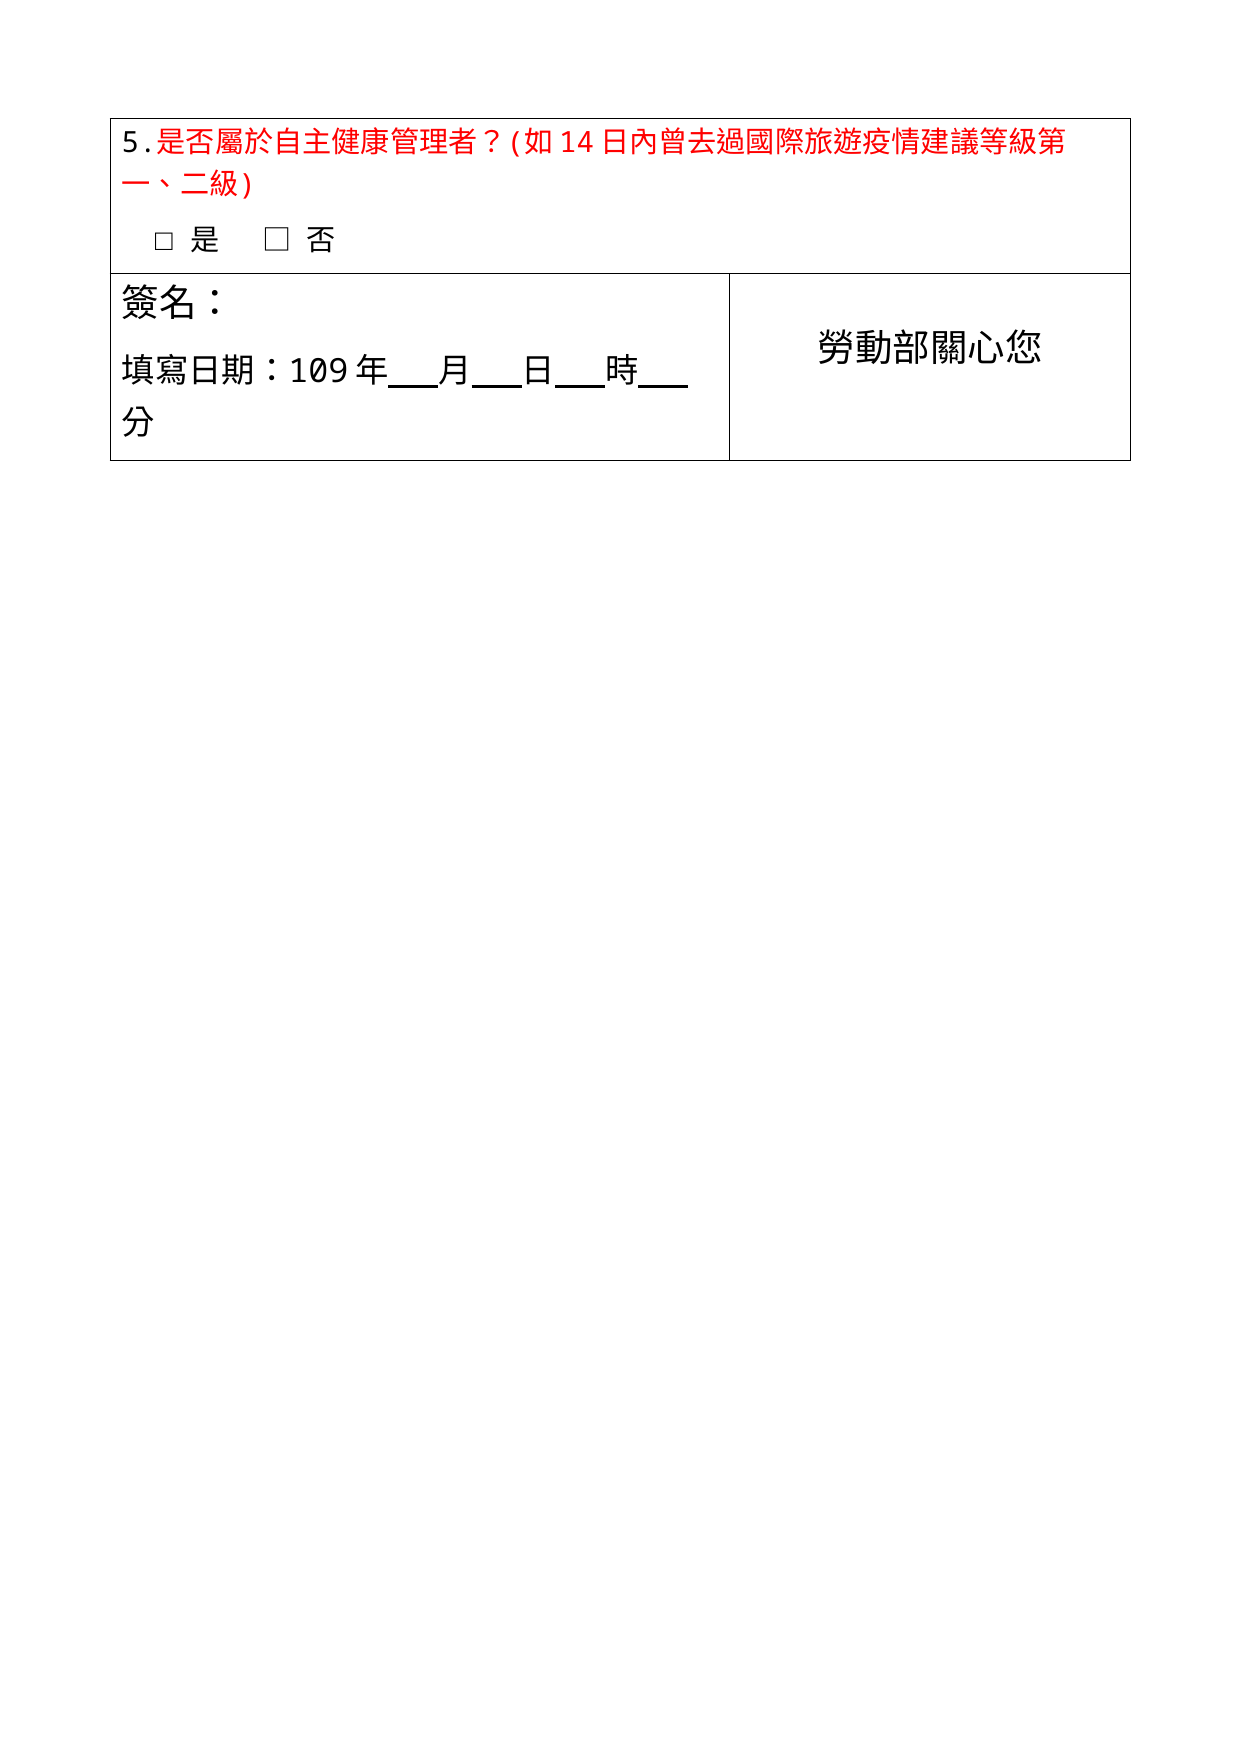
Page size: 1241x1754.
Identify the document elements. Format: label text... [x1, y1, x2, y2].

table_cell 5.是否屬於自主健康管理者？(如14日內曾去過國際旅遊疫情建議等級第一、二級) □ 是 □ 否 [111, 119, 1130, 273]
table_cell 勞動部關心您 [730, 274, 1130, 460]
table_cell 簽名： 填寫日期：109年 月 日 時 分 [111, 274, 729, 460]
